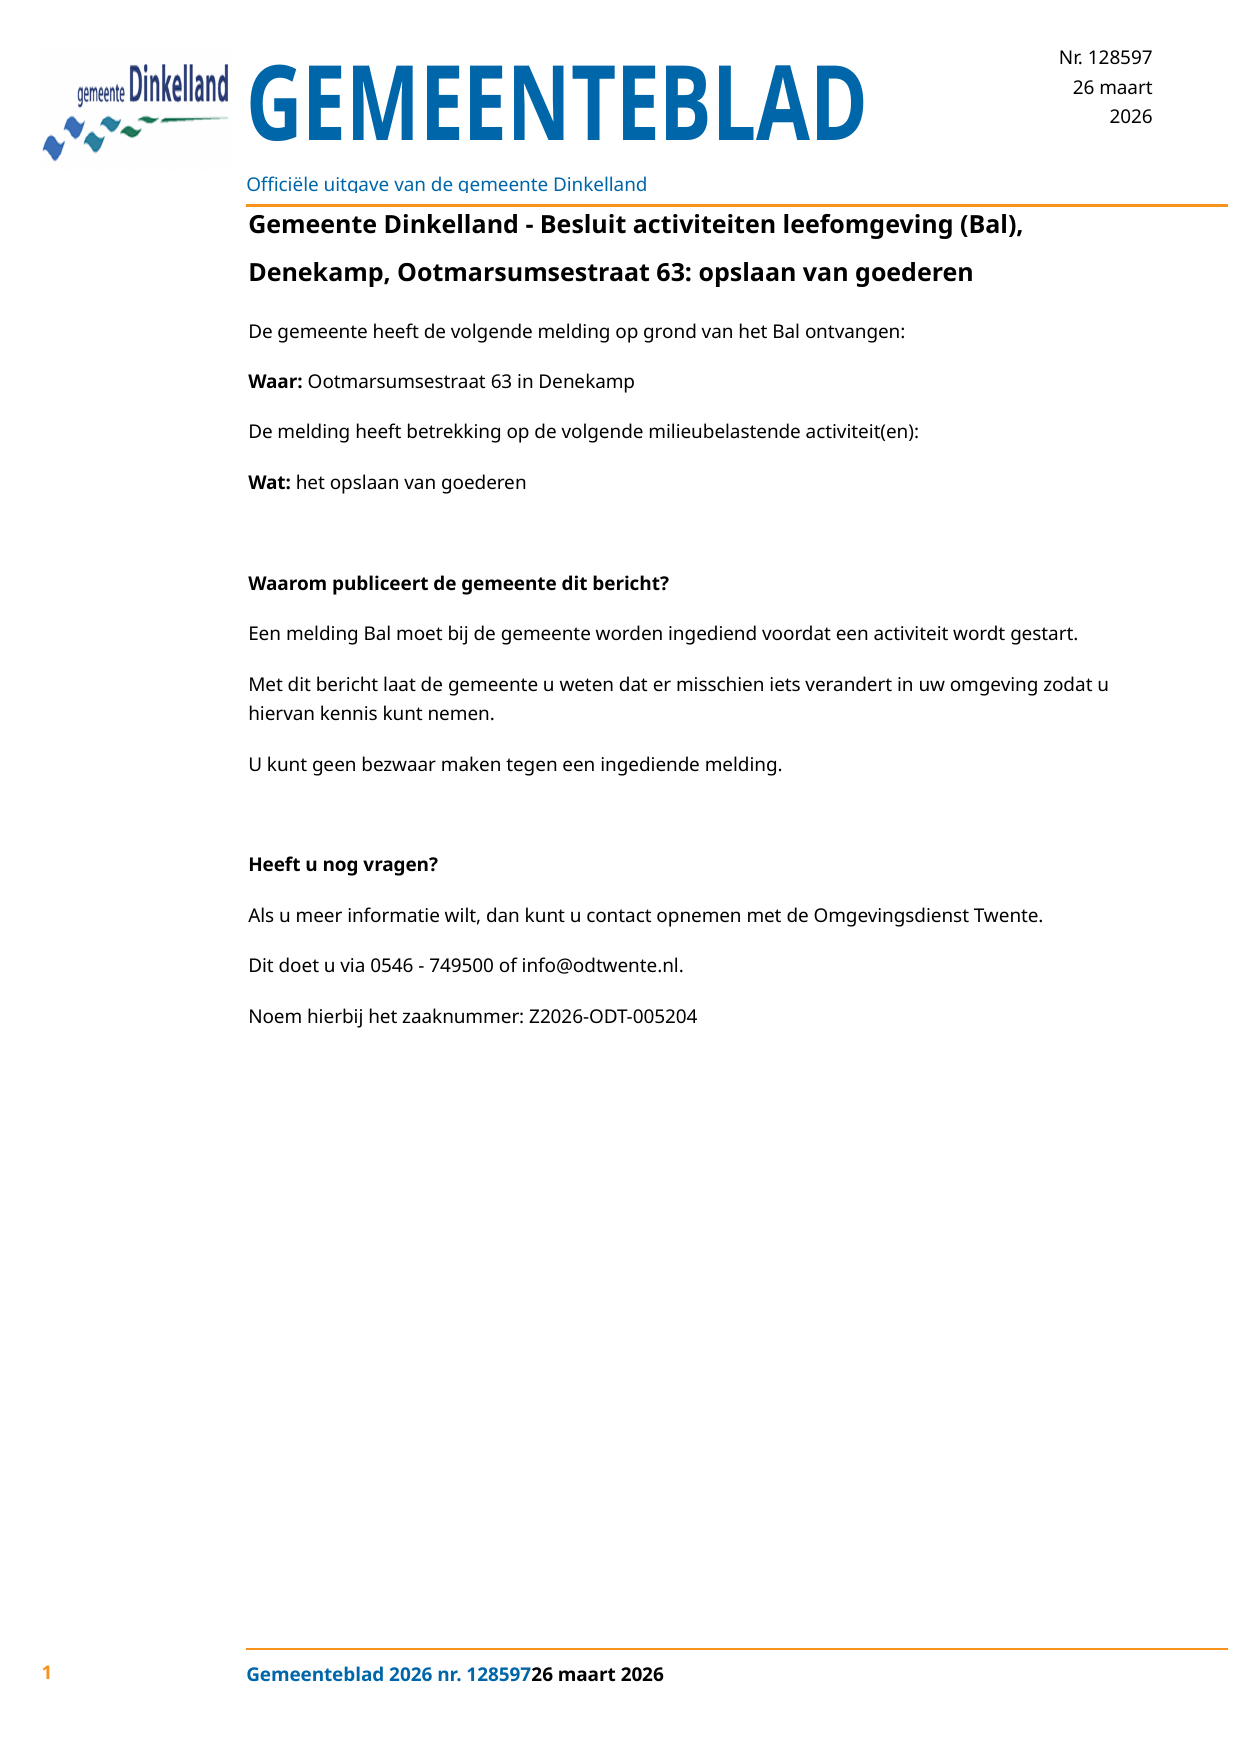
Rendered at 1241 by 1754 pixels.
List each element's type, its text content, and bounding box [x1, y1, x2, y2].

text Waarom publiceert de gemeente dit bericht? [248, 570, 1152, 596]
text U kunt geen bezwaar maken tegen een ingediende melding. [248, 751, 1152, 777]
text Met dit bericht laat de gemeente u weten dat er misschien iets verandert in uw omgeving zodat u hiervan kennis kunt nemen. [248, 671, 1152, 726]
text Wat: het opslaan van goederen [248, 469, 1152, 495]
text Waar: Ootmarsumsestraat 63 in Denekamp [248, 368, 1152, 394]
text De melding heeft betrekking op de volgende milieubelastende activiteit(en): [248, 419, 1152, 444]
text Een melding Bal moet bij de gemeente worden ingediend voordat een activiteit wordt gestart. [248, 620, 1152, 646]
picture [41, 47, 231, 172]
text Dit doet u via 0546 - 749500 of info@odtwente.nl. [248, 952, 1152, 978]
text Heeft u nog vragen? [248, 852, 1152, 877]
text De gemeente heeft de volgende melding op grond van het Bal ontvangen: [248, 318, 1152, 344]
text Als u meer informatie wilt, dan kunt u contact opnemen met de Omgevingsdienst Twente. [248, 902, 1152, 928]
text Gemeente Dinkelland - Besluit activiteiten leefomgeving (Bal), Denekamp, Ootmarsumsestraat 63: opslaan van goederen [248, 207, 1152, 288]
text Noem hierbij het zaaknummer: Z2026-ODT-005204 [248, 1003, 1152, 1029]
